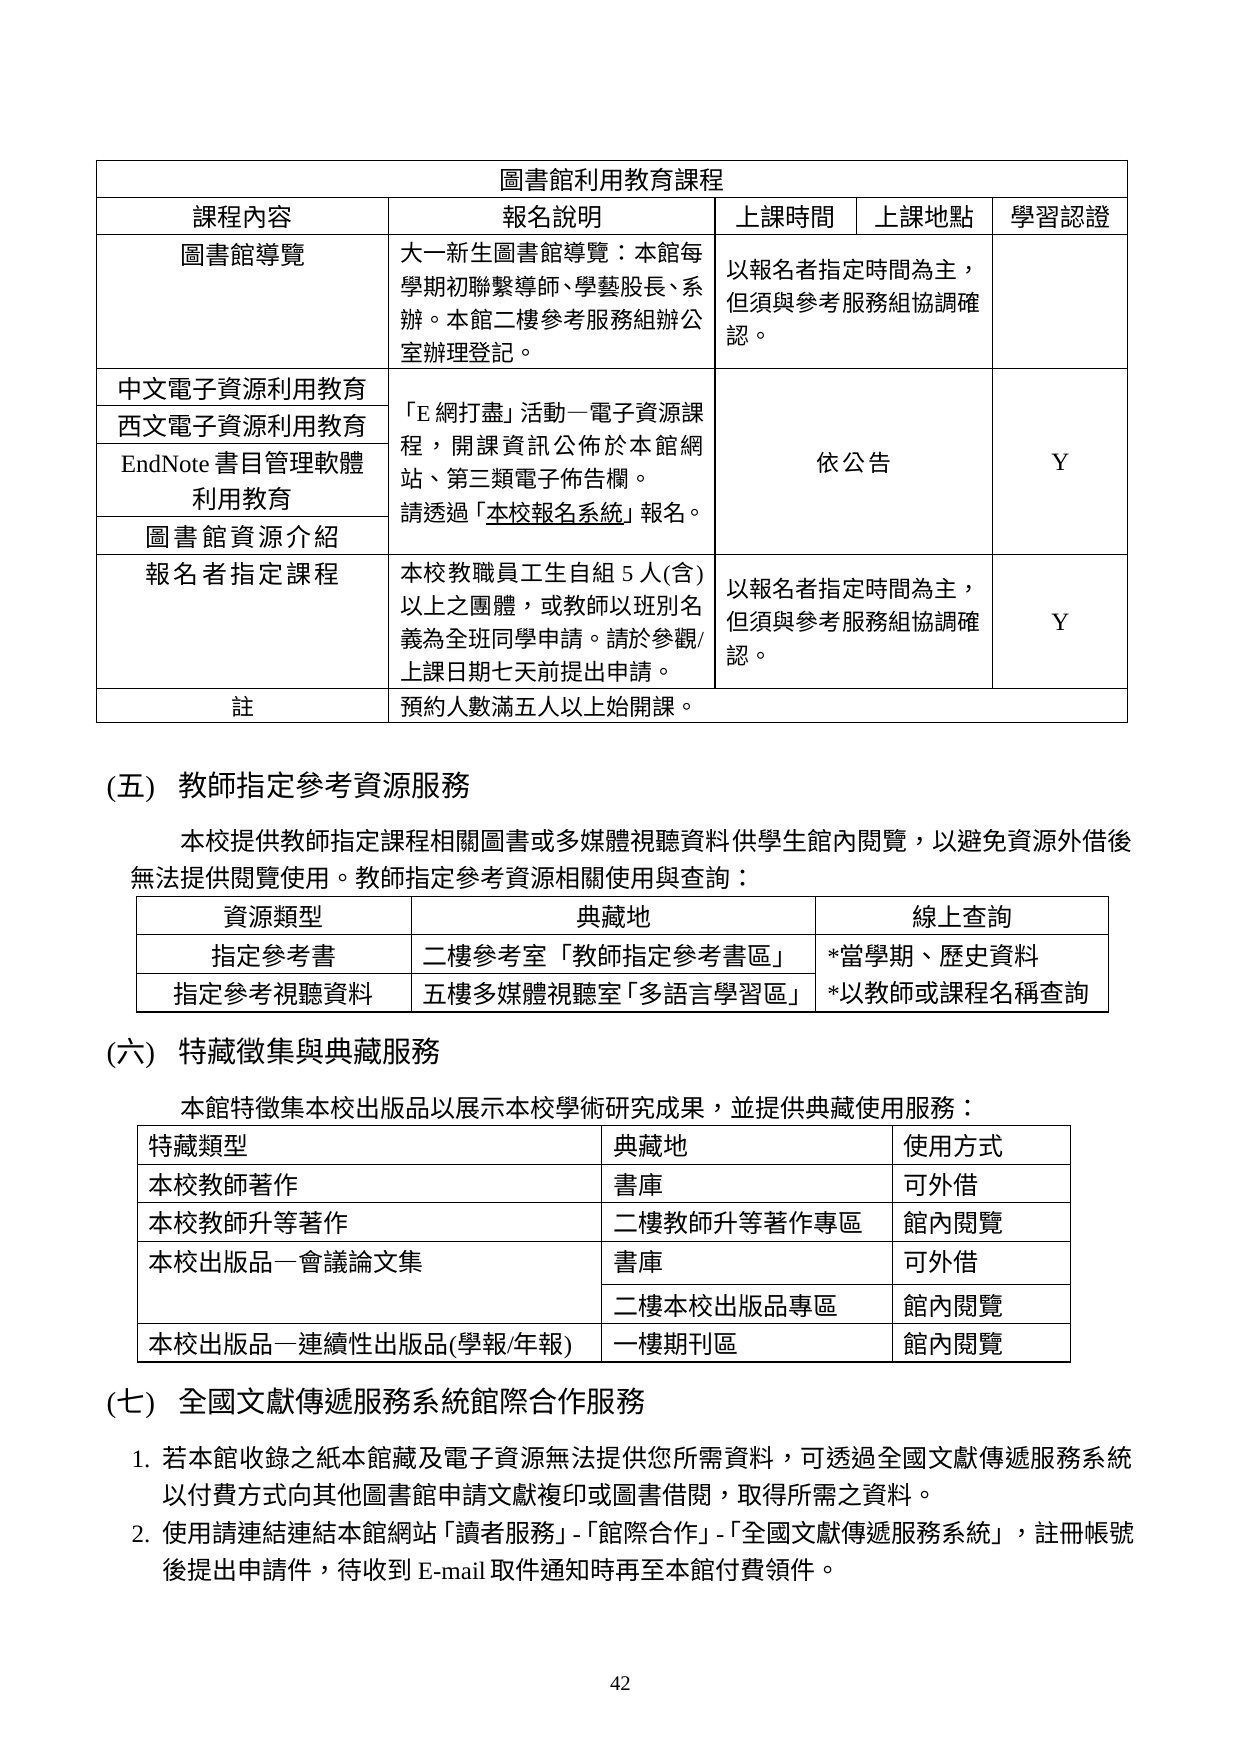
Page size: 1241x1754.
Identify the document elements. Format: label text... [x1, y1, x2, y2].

table_cell 本校教職員工生自組5人(含)以上之團體，或教師以班別名義為全班同學申請。請於參觀/上課日期七天前提出申請。 [389, 555, 714, 687]
table_cell 指定參考書 [137, 935, 411, 973]
table_header 資源類型 [137, 897, 411, 934]
table_cell Y [993, 555, 1127, 687]
table_cell 二樓本校出版品專區 [602, 1285, 892, 1323]
table_header 線上查詢 [816, 897, 1108, 934]
table_cell 二樓參考室「教師指定參考書區」 [412, 935, 815, 973]
text 本館特徵集本校出版品以展示本校學術研究成果，並提供典藏使用服務： [130, 1087, 1134, 1125]
table_cell 館內閱覽 [893, 1203, 1070, 1241]
table_cell 五樓多媒體視聽室「多語言學習區」 [412, 974, 815, 1011]
table_cell 註 [97, 689, 388, 722]
table_cell 本校出版品—連續性出版品(學報/年報) [138, 1324, 601, 1361]
table_cell 西文電子資源利用教育 [97, 406, 388, 443]
table_cell 指定參考視聽資料 [137, 974, 411, 1011]
table_cell 學習認證 [993, 198, 1127, 234]
table_cell 本校教師著作 [138, 1165, 601, 1202]
table_cell [993, 235, 1127, 368]
table_cell 可外借 [893, 1242, 1070, 1284]
table_cell 「E網打盡」活動—電子資源課程，開課資訊公佈於本館網站、第三類電子佈告欄。 請透過「本校報名系統」報名。 [389, 369, 714, 553]
table_cell 二樓教師升等著作專區 [602, 1203, 892, 1241]
list 特藏徵集與典藏服務 [106, 1012, 1134, 1087]
table_header 典藏地 [412, 897, 815, 934]
table_cell 館內閱覽 [893, 1285, 1070, 1323]
table_header 特藏類型 [138, 1126, 601, 1163]
table_cell 一樓期刊區 [602, 1324, 892, 1361]
table_cell 本校出版品—會議論文集 [138, 1242, 601, 1323]
table_cell Y [993, 369, 1127, 553]
table_cell 圖書館資源介紹 [97, 517, 388, 553]
text 本校提供教師指定課程相關圖書或多媒體視聽資料供學生館內閱覽，以避免資源外借後無法提供閱覽使用。教師指定參考資源相關使用與查詢： [130, 821, 1134, 896]
list 使用請連結連結本館網站「讀者服務」-「館際合作」-「全國文獻傳遞服務系統」，註冊帳號後提出申請件，待收到E-mail取件通知時再至本館付費領件。 [131, 1512, 1134, 1587]
table_cell 大一新生圖書館導覽：本館每學期初聯繫導師、學藝股長、系辦。本館二樓參考服務組辦公室辦理登記。 [389, 235, 714, 368]
table_cell 以報名者指定時間為主，但須與參考服務組協調確認。 [716, 235, 992, 368]
table_cell 書庫 [602, 1165, 892, 1202]
table_cell 圖書館導覽 [97, 235, 388, 368]
table_cell 館內閱覽 [893, 1324, 1070, 1361]
table_header 圖書館利用教育課程 [97, 161, 1127, 197]
list 若本館收錄之紙本館藏及電子資源無法提供您所需資料，可透過全國文獻傳遞服務系統以付費方式向其他圖書館申請文獻複印或圖書借閱，取得所需之資料。 [131, 1437, 1134, 1512]
table_cell 本校教師升等著作 [138, 1203, 601, 1241]
table_cell *當學期、歷史資料 *以教師或課程名稱查詢 [816, 935, 1108, 1011]
table_cell EndNote書目管理軟體 利用教育 [97, 444, 388, 516]
table_cell 報名者指定課程 [97, 555, 388, 687]
table_header 典藏地 [602, 1126, 892, 1163]
table_cell 依公告 [716, 369, 992, 553]
table_header 使用方式 [893, 1126, 1070, 1163]
table_cell 報名說明 [389, 198, 714, 234]
list 全國文獻傳遞服務系統館際合作服務 [106, 1362, 1134, 1437]
list 教師指定參考資源服務 [106, 108, 1134, 821]
table_cell 上課時間 [716, 198, 856, 234]
table_cell 書庫 [602, 1242, 892, 1284]
table_cell 可外借 [893, 1165, 1070, 1202]
table_cell 中文電子資源利用教育 [97, 369, 388, 405]
table_cell 以報名者指定時間為主，但須與參考服務組協調確認。 [716, 555, 992, 687]
table_cell 預約人數滿五人以上始開課。 [389, 689, 1127, 722]
table_cell 課程內容 [97, 198, 388, 234]
table_cell 上課地點 [857, 198, 992, 234]
